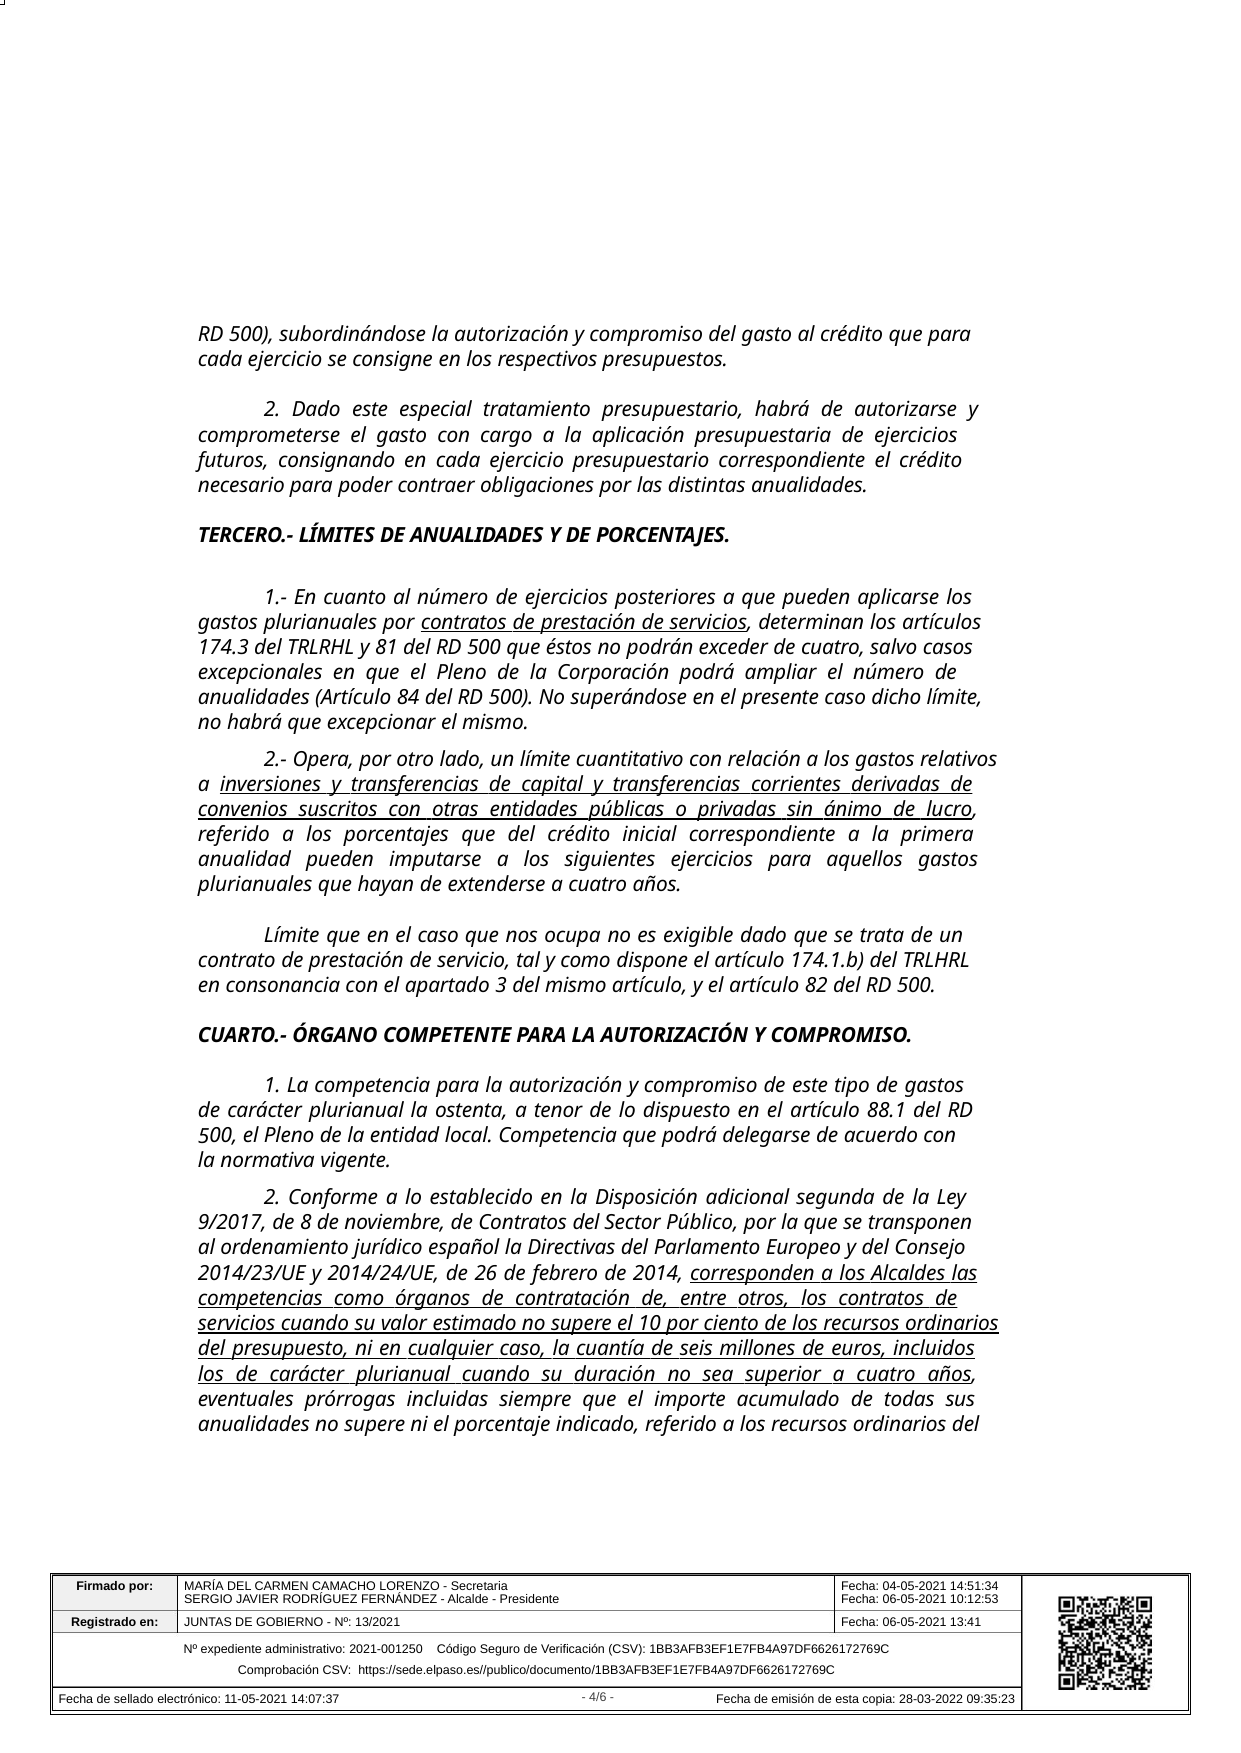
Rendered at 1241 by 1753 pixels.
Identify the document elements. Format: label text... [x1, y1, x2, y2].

text los de carácter plurianual cuando su duración no sea superior a cuatro años, [198, 1361, 1068, 1386]
text JUNTAS DE GOBIERNO - Nº: 13/2021 [184, 1615, 426, 1629]
text de carácter plurianual la ostenta, a tenor de lo dispuesto en el artículo 88.1 del RD [198, 1098, 1068, 1123]
text Fecha: 06-05-2021 13:41 [841, 1615, 1002, 1629]
text RD 500), subordinándose la autorización y compromiso del gasto al crédito que para [198, 322, 1068, 346]
text - 4/6 - [581, 1691, 633, 1705]
text 2. Dado este especial tratamiento presupuestario, habrá de autorizarse y [264, 397, 1067, 422]
text .- Opera, por otro lado, un límite cuantitativo con relación a los gastos relativos [275, 746, 1068, 771]
text 74.3 del TRLRHL y 81 del RD 500 que éstos no podrán exceder de cuatro, salvo casos [234, 635, 1068, 659]
text en consonancia con el apartado 3 del mismo artículo, y el artículo 82 del RD 500. [198, 973, 1067, 997]
text necesario para poder contraer obligaciones por las distintas anualidades. [198, 473, 1067, 497]
text MARÍA DEL CARMEN CAMACHO LORENZO - Secretaria [184, 1579, 586, 1593]
text contrato de prestación de servicio, tal y como dispone el artículo 174.1.b) del TRLHRL [198, 947, 1067, 972]
text . La competencia para la autorización y compromiso de este tipo de gastos [275, 1073, 1068, 1098]
text Fecha: 06-05-2021 10:12:53 [841, 1593, 1022, 1607]
text cada ejercicio se consigne en los respectivos presupuestos. [198, 347, 1068, 371]
text convenios suscritos con otras entidades públicas o privadas sin ánimo de lucro, [198, 797, 1068, 821]
text Nº expediente administrativo: 2021-001250 Código Seguro de Verificación (CSV): 1BB3AFB3EF1E7FB4A97DF6626172769C [183, 1642, 915, 1656]
text referido a los porcentajes que del crédito inicial correspondiente a la primera [198, 822, 1068, 846]
text anualidades (Artículo 84 del RD 500). No superándose en el presente caso dicho límite, [198, 685, 1068, 709]
text TERCERO.- LÍMITES DE ANUALIDADES Y DE PORCENTAJES. [198, 522, 758, 547]
text anualidad pueden imputarse a los siguientes ejercicios para aquellos gastos [198, 847, 1068, 872]
text eventuales prórrogas incluidas siempre que el importe acumulado de todas sus [198, 1387, 1068, 1411]
text CUARTO.- ÓRGANO COMPETENTE PARA LA AUTORIZACIÓN Y COMPROMISO. [198, 1022, 972, 1047]
text competencias como órganos de contratación de, entre otros, los contratos de [198, 1285, 1068, 1310]
text 9/2017, de 8 de noviembre, de Contratos del Sector Público, por la que se transponen [198, 1210, 1068, 1234]
picture [51, 1574, 1190, 1714]
text Fecha de emisión de esta copia: 28-03-2022 09:35:23 [716, 1692, 1040, 1706]
text comprometerse el gasto con cargo a la aplicación presupuestaria de ejercicios [198, 422, 1067, 447]
text al ordenamiento jurídico español la Directivas del Parlamento Europeo y del Consejo [198, 1235, 1068, 1259]
text futuros, consignando en cada ejercicio presupuestario correspondiente el crédito [198, 448, 1067, 472]
text Firmado por: [76, 1579, 172, 1593]
text 1 [264, 1073, 275, 1098]
text 1 [264, 584, 275, 609]
text servicios cuando su valor estimado no supere el 10 por ciento de los recursos ordinarios [198, 1311, 1068, 1335]
text Registrado en: [71, 1615, 177, 1629]
text 2. Conforme a lo establecido en la Disposición adicional segunda de la Ley [264, 1185, 1068, 1209]
text 2 [198, 1260, 234, 1285]
text Fecha de sellado electrónico: 11-05-2021 14:07:37 [58, 1692, 365, 1706]
text 5 [198, 1123, 234, 1148]
text excepcionales en que el Pleno de la Corporación podrá ampliar el número de [198, 660, 1068, 684]
text plurianuales que hayan de extenderse a cuatro años. [198, 872, 1068, 897]
text no habrá que excepcionar el mismo. [198, 710, 1068, 734]
text a inversiones y transferencias de capital y transferencias corrientes derivadas de [198, 771, 1068, 796]
text 2 [264, 746, 275, 771]
text .- En cuanto al número de ejercicios posteriores a que pueden aplicarse los [275, 584, 1068, 609]
text 1 [198, 634, 234, 659]
text SERGIO JAVIER RODRÍGUEZ FERNÁNDEZ - Alcalde - Presidente [184, 1593, 586, 1607]
text 014/23/UE y 2014/24/UE, de 26 de febrero de 2014, corresponden a los Alcaldes las [234, 1260, 1068, 1285]
text anualidades no supere ni el porcentaje indicado, referido a los recursos ordinarios del [198, 1412, 1068, 1436]
text del presupuesto, ni en cualquier caso, la cuantía de seis millones de euros, incluidos [198, 1336, 1068, 1361]
text Límite que en el caso que nos ocupa no es exigible dado que se trata de un [264, 922, 1067, 947]
text Comprobación CSV: https://sede.elpaso.es//publico/documento/1BB3AFB3EF1E7FB4A97DF6626172769C [238, 1663, 915, 1677]
text Fecha: 04-05-2021 14:51:34 [841, 1579, 1022, 1593]
text gastos plurianuales por contratos de prestación de servicios, determinan los artículos [198, 609, 1068, 634]
text la normativa vigente. [198, 1148, 1068, 1173]
text 00, el Pleno de la entidad local. Competencia que podrá delegarse de acuerdo con [234, 1123, 1068, 1148]
